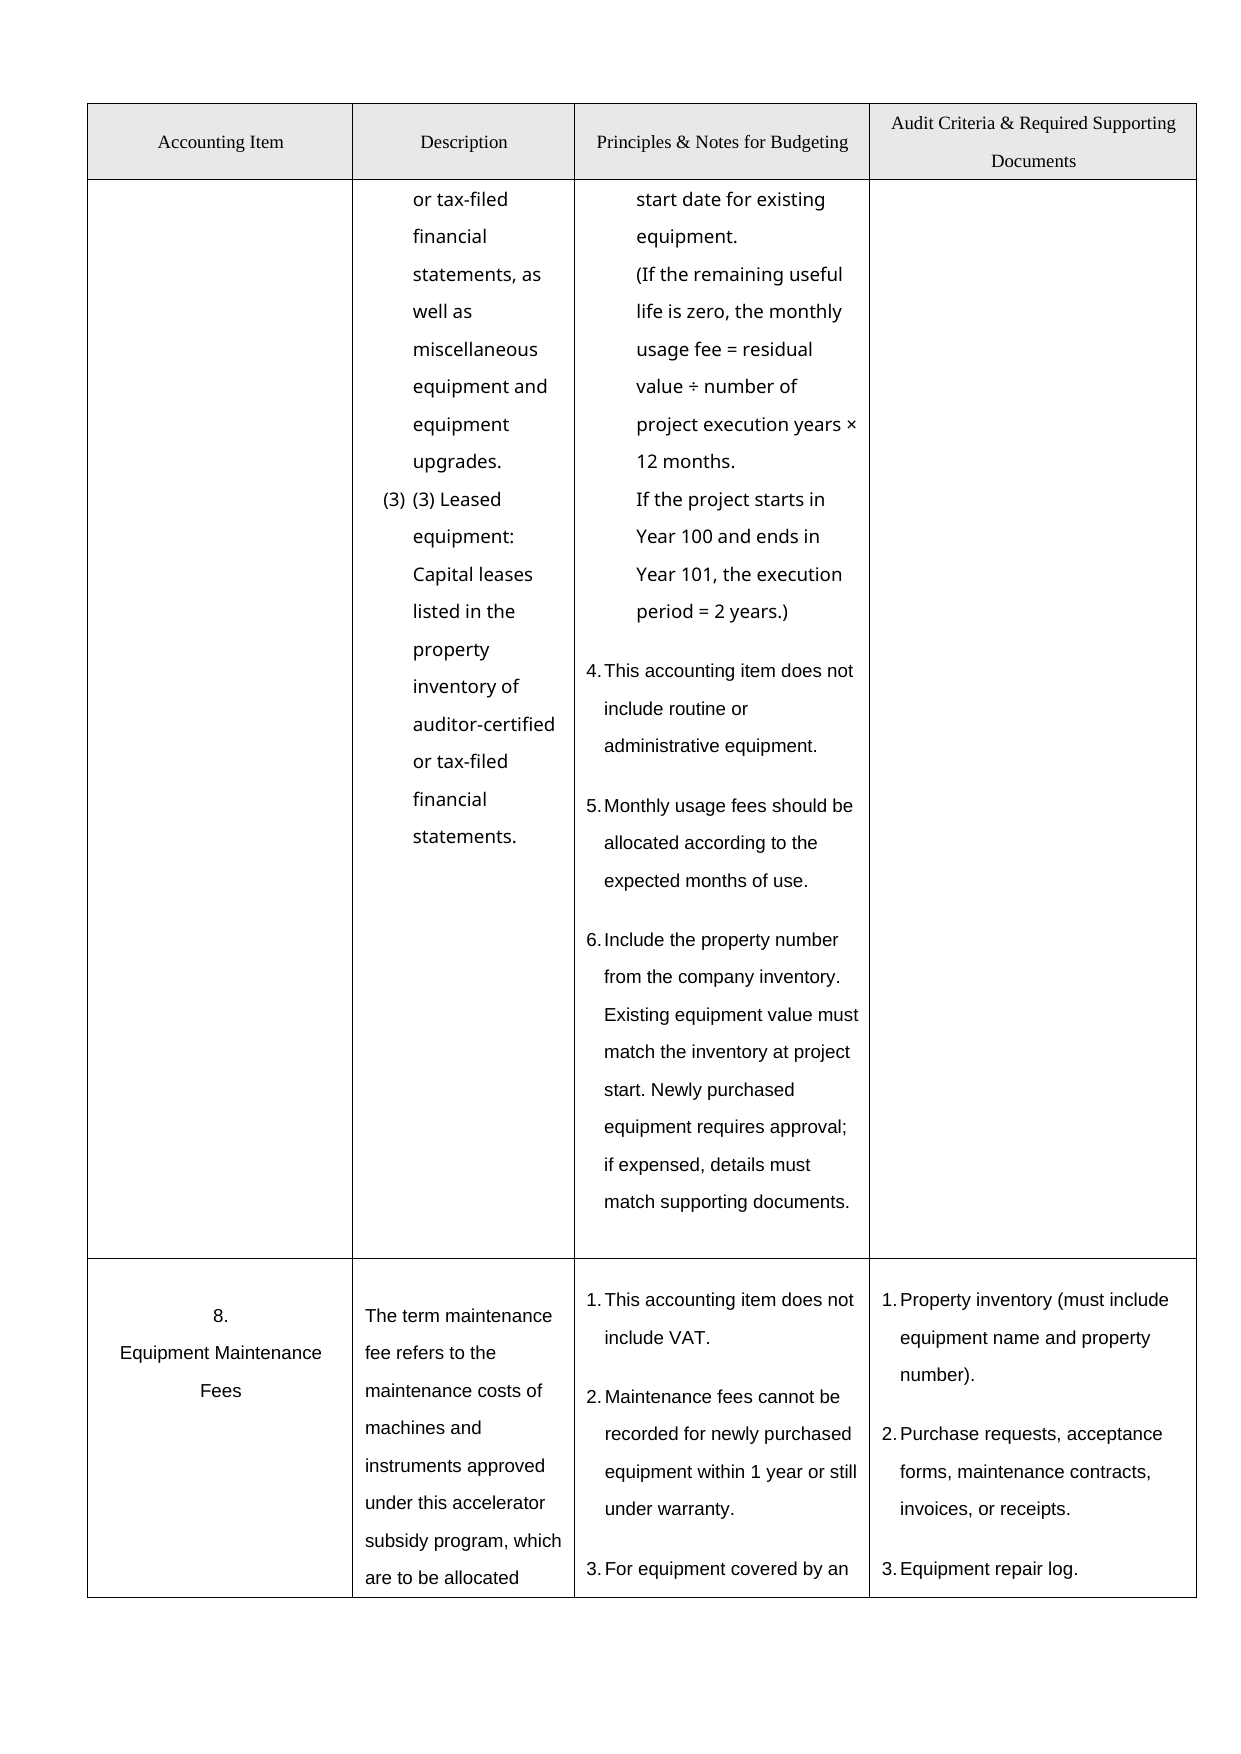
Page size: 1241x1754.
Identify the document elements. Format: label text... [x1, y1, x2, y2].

table_header Accounting Item [88, 104, 352, 179]
table_cell start date for existing equipment. (If the remaining useful life is zero, the monthly usage fee = residual value ÷ number of project execution years × 12 months. If the project starts in Year 100 and ends in Year 101, the execution period = 2 years.) This accounting item does not include routine or administrative equipment. Monthly usage fees should be allocated according to the expected months of use. Include the property number from the company inventory. Existing equipment value must match the inventory at project start. Newly purchased equipment requires approval; if expensed, details must match supporting documents. [575, 180, 869, 1258]
table_header Description [353, 104, 574, 179]
table_header Audit Criteria & Required Supporting Documents [870, 104, 1196, 179]
table_header Principles & Notes for Budgeting [575, 104, 869, 179]
table_cell The term maintenance fee refers to the maintenance costs of machines and instruments approved under this accelerator subsidy program, which are to be allocated [353, 1259, 574, 1597]
table_cell 8. Equipment Maintenance Fees [88, 1259, 352, 1597]
table_cell Property inventory (must include equipment name and property number). Purchase requests, acceptance forms, maintenance contracts, invoices, or receipts. Equipment repair log. If costs are allocated, include an allocation table and copies of supporting payment documents. For payments in foreign currency, include the exchange rate at the time of payment. Listed expenses must match the items approved in the original project plan. [870, 1259, 1196, 1597]
table_cell This accounting item does not include VAT. Maintenance fees cannot be recorded for newly purchased equipment within 1 year or still under warranty. For equipment covered by an [575, 1259, 869, 1597]
table_cell [870, 180, 1196, 1258]
table_cell [88, 180, 352, 1258]
table_cell or tax-filed financial statements, as well as miscellaneous equipment and equipment upgrades. (3) Leased equipment: Capital leases listed in the property inventory of auditor-certified or tax-filed financial statements. [353, 180, 574, 1258]
